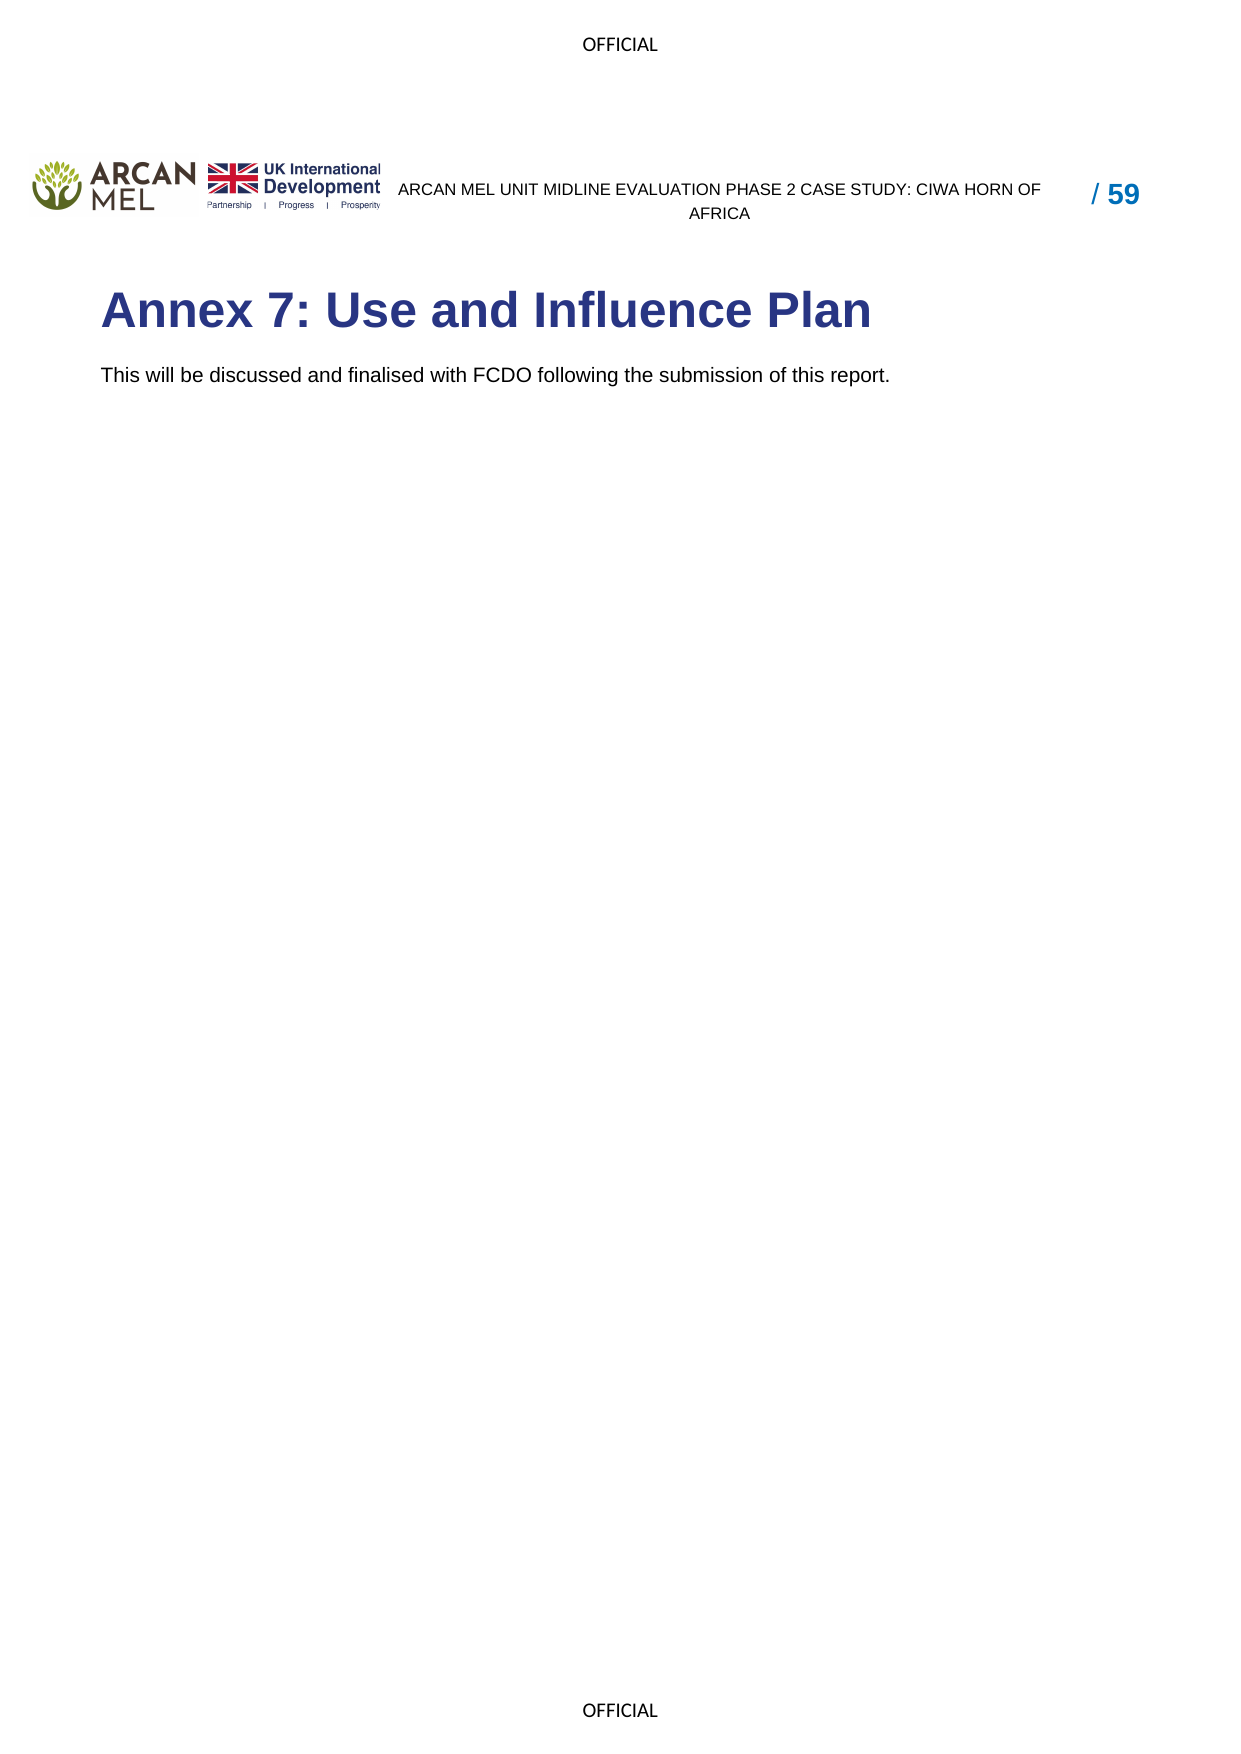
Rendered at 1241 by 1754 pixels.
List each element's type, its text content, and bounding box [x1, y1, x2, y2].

text This will be discussed and finalised with FCDO following the submission of this report. [100, 363, 1140, 387]
subtitle Annex 7: Use and Influence Plan [100, 281, 1140, 338]
